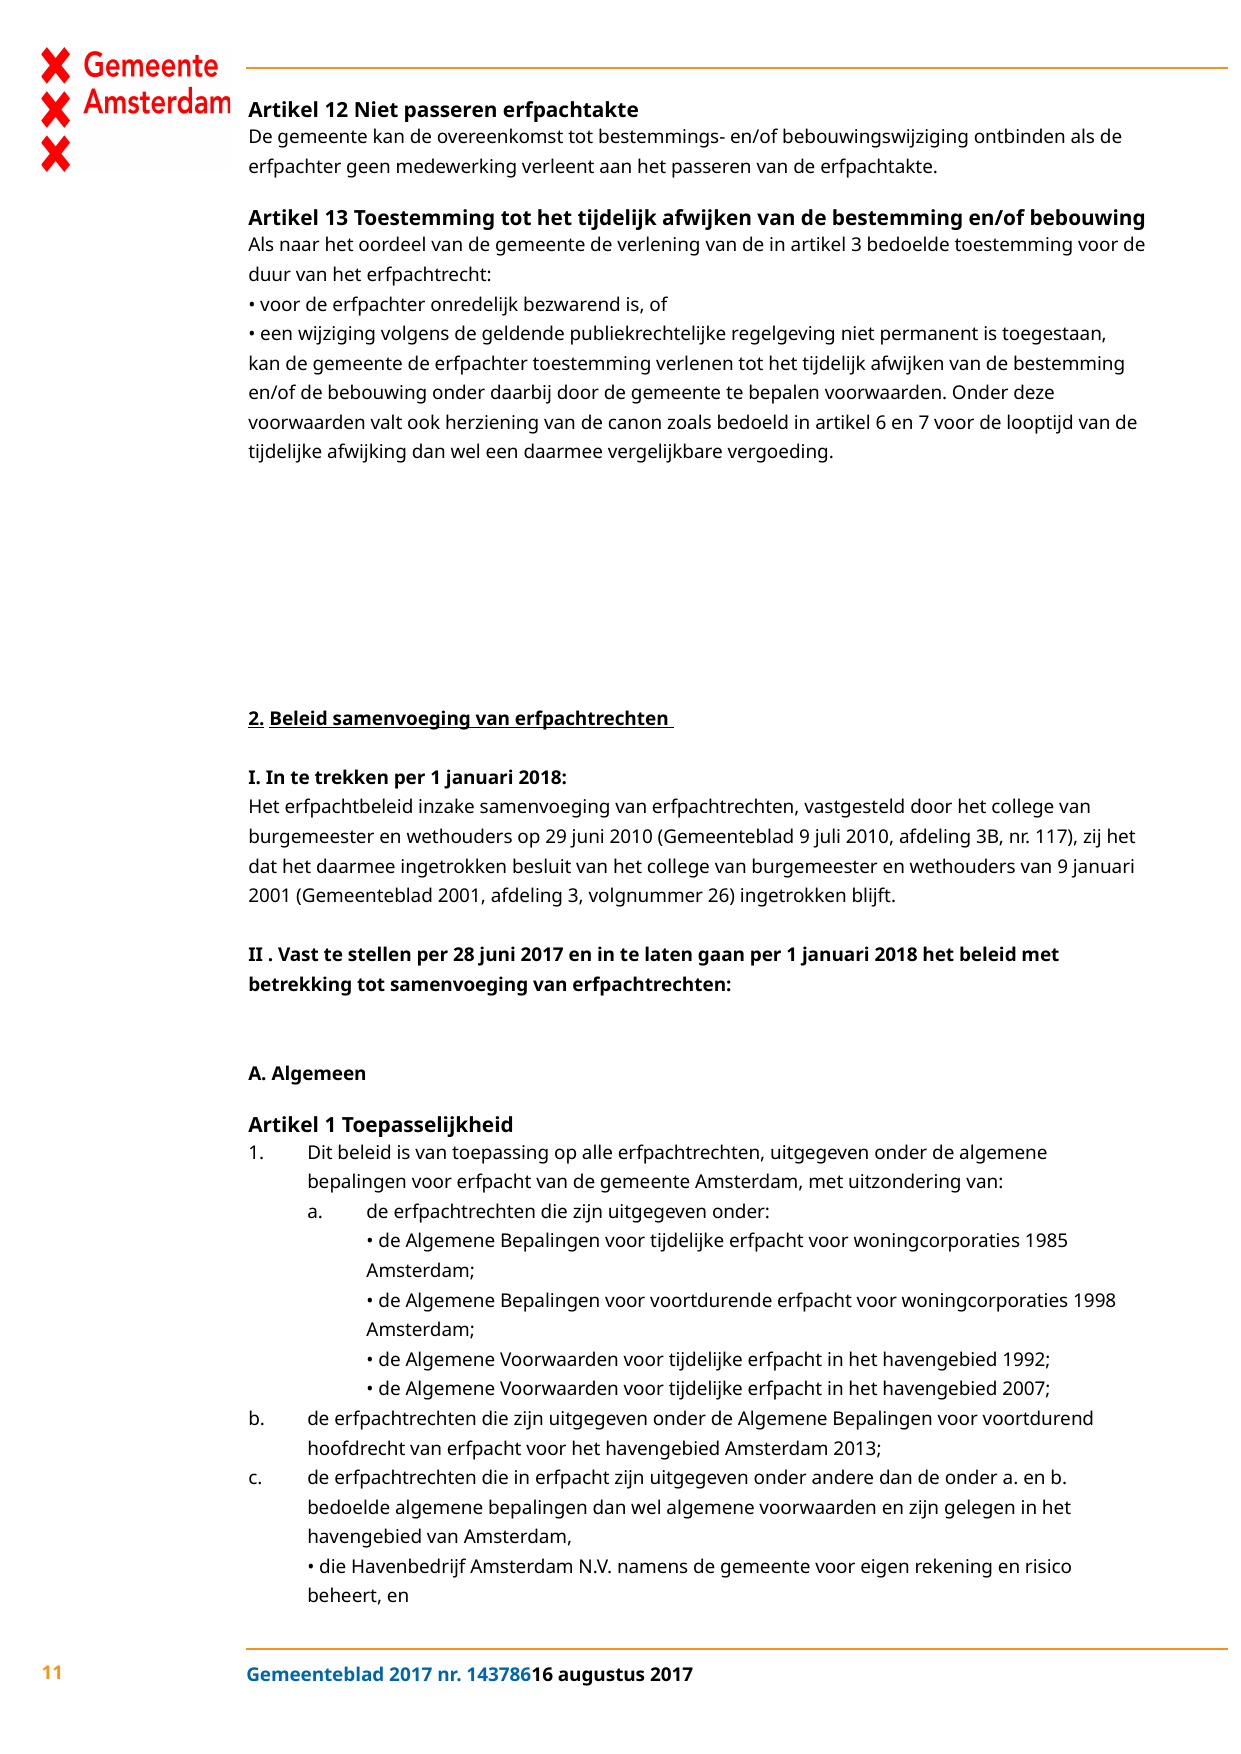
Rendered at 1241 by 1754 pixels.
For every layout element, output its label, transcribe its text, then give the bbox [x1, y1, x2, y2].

text Als naar het oordeel van de gemeente de verlening van de in artikel 3 bedoelde toestemming voor de duur van het erfpachtrecht: [248, 232, 1152, 287]
list de erfpachtrechten die zijn uitgegeven onder de Algemene Bepalingen voor voortdurend hoofdrecht van erfpacht voor het havengebied Amsterdam 2013; [248, 1405, 1152, 1460]
list de erfpachtrechten die zijn uitgegeven onder: [307, 1198, 1152, 1224]
text • voor de erfpachter onredelijk bezwarend is, of [248, 291, 1152, 317]
text I. In te trekken per 1 januari 2018: [248, 764, 1152, 790]
list • die Havenbedrijf Amsterdam N.V. namens de gemeente voor eigen rekening en risico beheert, en [248, 1553, 1152, 1608]
text • een wijziging volgens de geldende publiekrechtelijke regelgeving niet permanent is toegestaan, [248, 320, 1152, 346]
text Het erfpachtbeleid inzake samenvoeging van erfpachtrechten, vastgesteld door het college van burgemeester en wethouders op 29 juni 2010 (Gemeenteblad 9 juli 2010, afdeling 3B, nr. 117), zij het dat het daarmee ingetrokken besluit van het college van burgemeester en wethouders van 9 januari 2001 (Gemeenteblad 2001, afdeling 3, volgnummer 26) ingetrokken blijft. [248, 794, 1152, 908]
text Artikel 12 Niet passeren erfpachtakte [248, 95, 1152, 123]
list Dit beleid is van toepassing op alle erfpachtrechten, uitgegeven onder de algemene bepalingen voor erfpacht van de gemeente Amsterdam, met uitzondering van: [248, 1139, 1152, 1194]
text Artikel 1 Toepasselijkheid [248, 1110, 1152, 1139]
text 2. Beleid samenvoeging van erfpachtrechten [248, 705, 1152, 731]
list • de Algemene Voorwaarden voor tijdelijke erfpacht in het havengebied 2007; [307, 1376, 1152, 1401]
text De gemeente kan de overeenkomst tot bestemmings- en/of bebouwingswijziging ontbinden als de erfpachter geen medewerking verleent aan het passeren van de erfpachtakte. [248, 123, 1152, 178]
list • de Algemene Voorwaarden voor tijdelijke erfpacht in het havengebied 1992; [307, 1346, 1152, 1372]
text A. Algemeen [248, 1060, 1152, 1086]
list • de Algemene Bepalingen voor voortdurende erfpacht voor woningcorporaties 1998 Amsterdam; [307, 1287, 1152, 1342]
list de erfpachtrechten die in erfpacht zijn uitgegeven onder andere dan de onder a. en b. bedoelde algemene bepalingen dan wel algemene voorwaarden en zijn gelegen in het havengebied van Amsterdam, [248, 1464, 1152, 1549]
picture [41, 47, 231, 172]
list • de Algemene Bepalingen voor tijdelijke erfpacht voor woningcorporaties 1985 Amsterdam; [307, 1228, 1152, 1283]
text II . Vast te stellen per 28 juni 2017 en in te laten gaan per 1 januari 2018 het beleid met betrekking tot samenvoeging van erfpachtrechten: [248, 942, 1152, 997]
text kan de gemeente de erfpachter toestemming verlenen tot het tijdelijk afwijken van de bestemming en/of de bebouwing onder daarbij door de gemeente te bepalen voorwaarden. Onder deze voorwaarden valt ook herziening van de canon zoals bedoeld in artikel 6 en 7 voor de looptijd van de tijdelijke afwijking dan wel een daarmee vergelijkbare vergoeding. [248, 350, 1152, 464]
text Artikel 13 Toestemming tot het tijdelijk afwijken van de bestemming en/of bebouwing [248, 203, 1152, 232]
